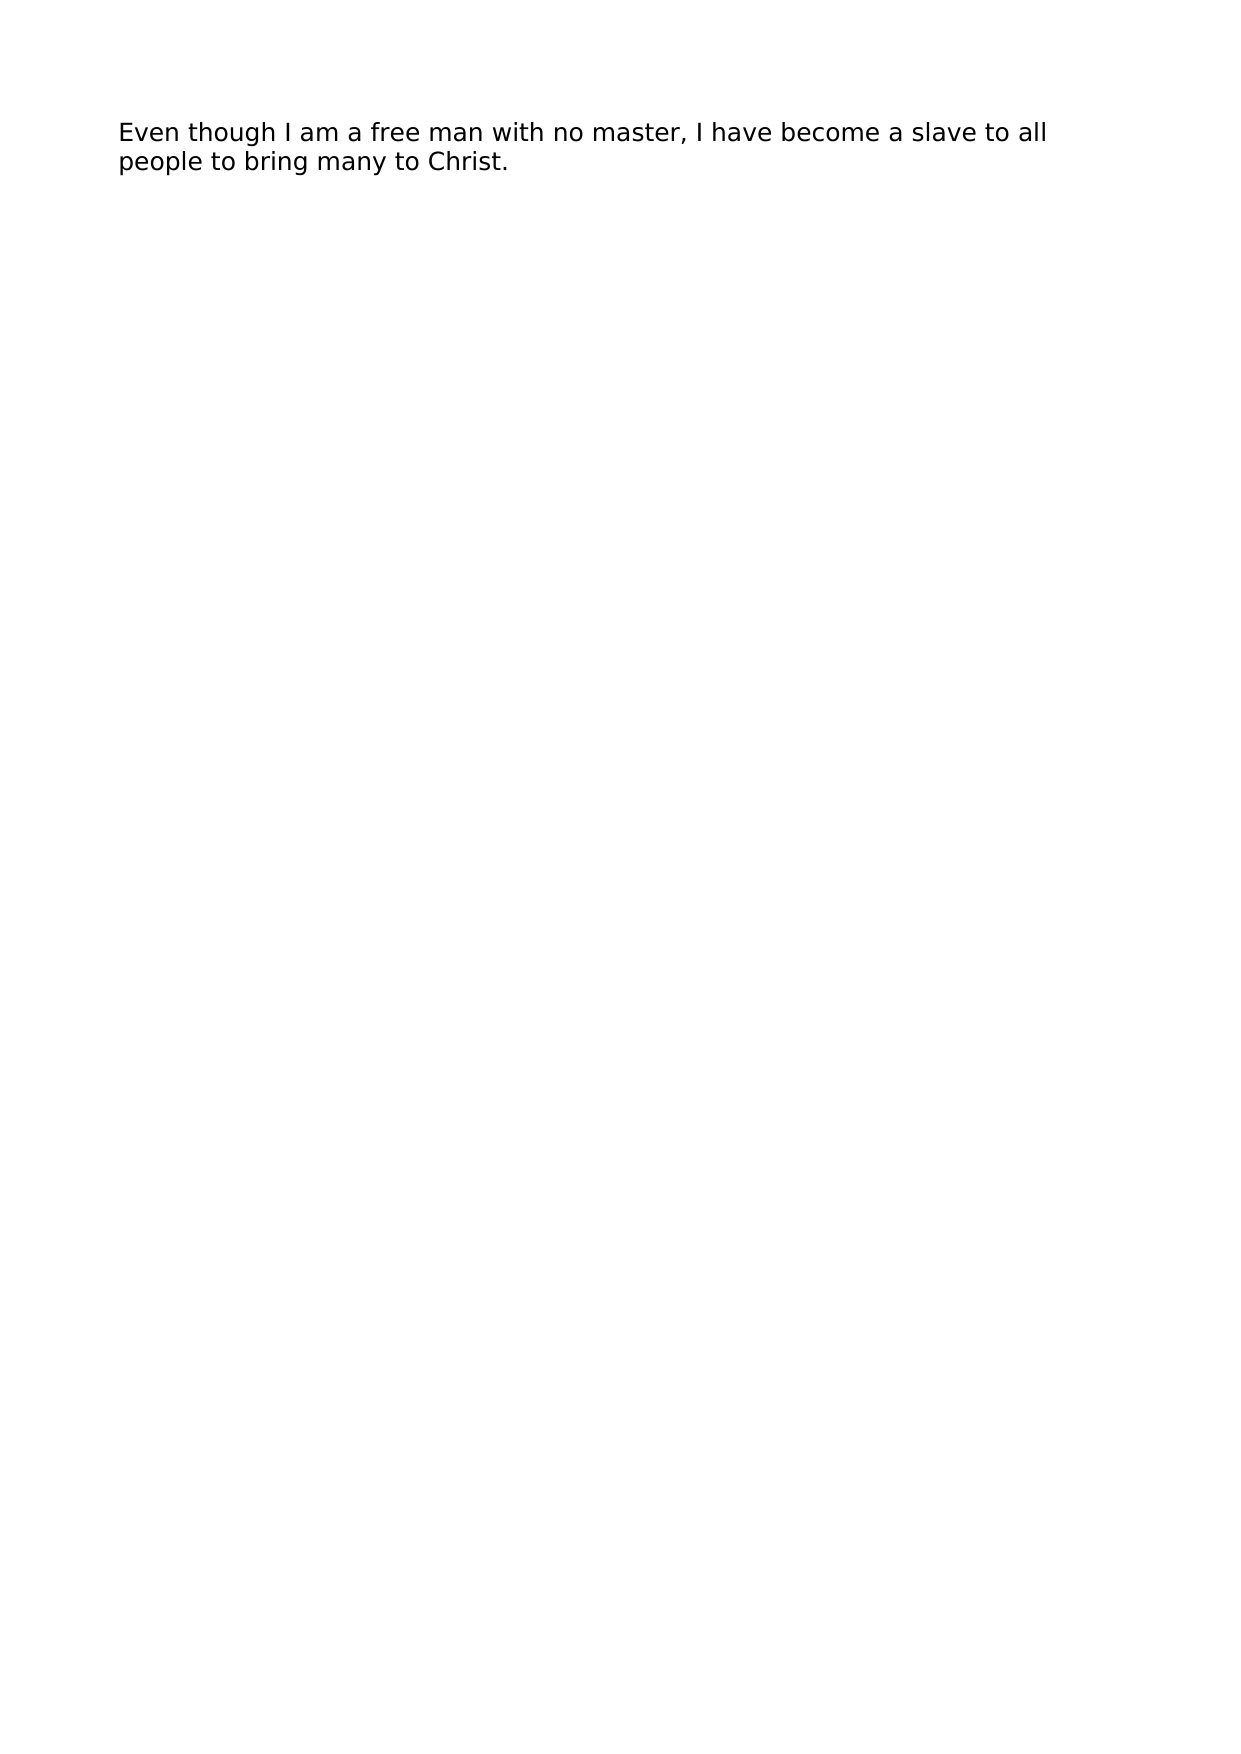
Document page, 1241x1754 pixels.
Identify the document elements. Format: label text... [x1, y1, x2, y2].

text Even though I am a free man with no master, I have become a slave to all people to bring many to Christ. [118, 118, 1122, 176]
